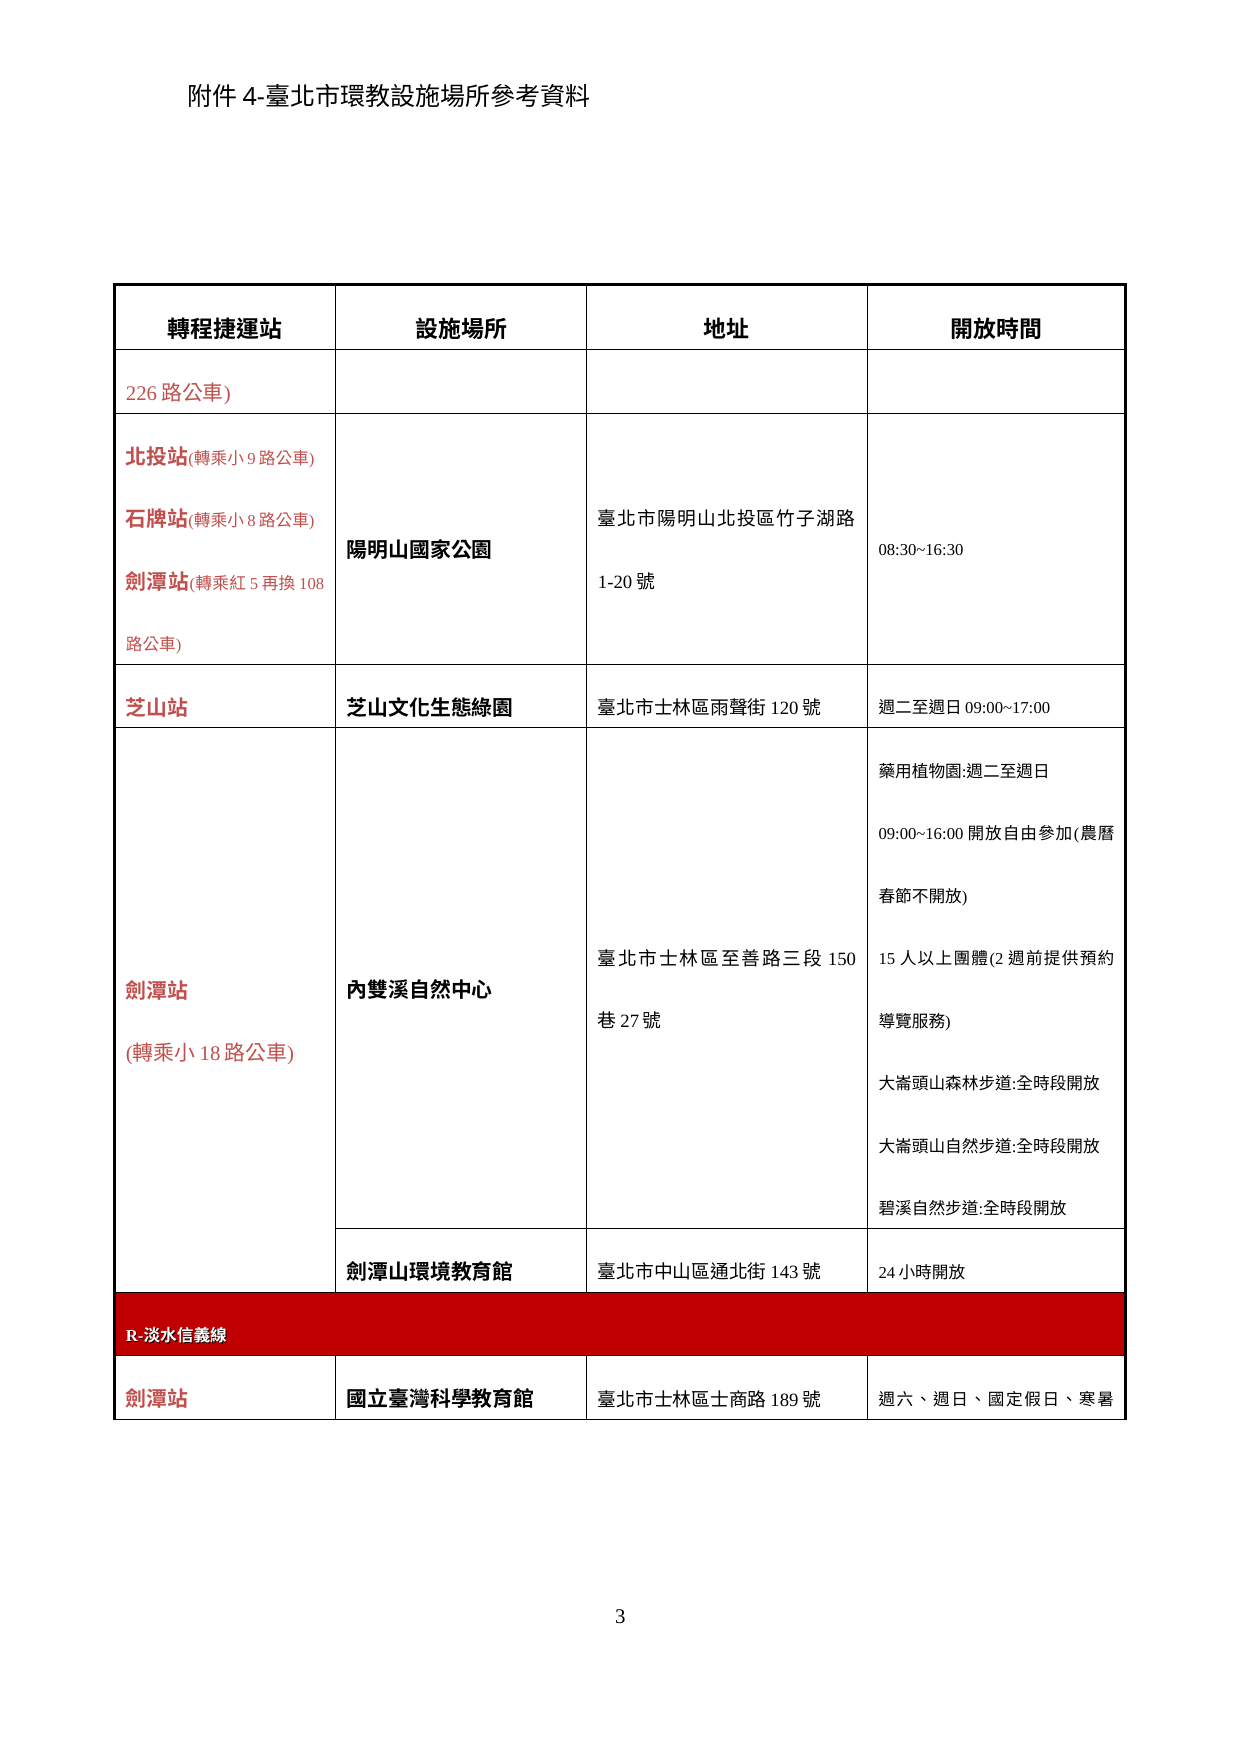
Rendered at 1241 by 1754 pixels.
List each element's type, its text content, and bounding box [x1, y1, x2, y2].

table_cell 芝山文化生態綠園 [336, 665, 586, 727]
table_cell 內雙溪自然中心 [336, 728, 586, 1228]
table_cell 劍潭站 [116, 1356, 335, 1419]
table_cell 臺北市士林區雨聲街120號 [587, 665, 867, 727]
table_cell 08:30~16:30 [868, 414, 1124, 663]
table_header 地址 [587, 286, 867, 349]
table_cell 臺北市士林區士商路189號 [587, 1356, 867, 1419]
table_cell 藥用植物園:週二至週日 09:00~16:00開放自由參加(農曆春節不開放) 15人以上團體(2週前提供預約導覽服務) 大崙頭山森林步道:全時段開放 大崙頭山自然步道:全時段開放 碧溪自然步道:全時段開放 [868, 728, 1124, 1228]
table_cell R-淡水信義線 [116, 1293, 1124, 1355]
table_cell [587, 350, 867, 412]
table_header 開放時間 [868, 286, 1124, 349]
table_header 轉程捷運站 [116, 286, 335, 349]
table_cell 臺北市陽明山北投區竹子湖路1-20號 [587, 414, 867, 663]
table_cell 芝山站 [116, 665, 335, 727]
table_cell 週二至週日09:00~17:00 [868, 665, 1124, 727]
table_header 設施場所 [336, 286, 586, 349]
table_cell [336, 350, 586, 412]
table_cell 北投站(轉乘小9路公車) 石牌站(轉乘小8路公車) 劍潭站(轉乘紅5再換108路公車) [116, 414, 335, 663]
table_cell 24小時開放 [868, 1229, 1124, 1292]
table_cell [868, 350, 1124, 412]
table_cell 226路公車) [116, 350, 335, 412]
table_cell 臺北市士林區至善路三段150巷27號 [587, 728, 867, 1228]
table_cell 劍潭站 (轉乘小18路公車) [116, 728, 335, 1292]
table_cell 國立臺灣科學教育館 [336, 1356, 586, 1419]
table_cell 陽明山國家公園 [336, 414, 586, 663]
table_cell 劍潭山環境教育館 [336, 1229, 586, 1292]
table_cell 週六、週日、國定假日、寒暑 [868, 1356, 1124, 1419]
table_cell 臺北市中山區通北街143號 [587, 1229, 867, 1292]
